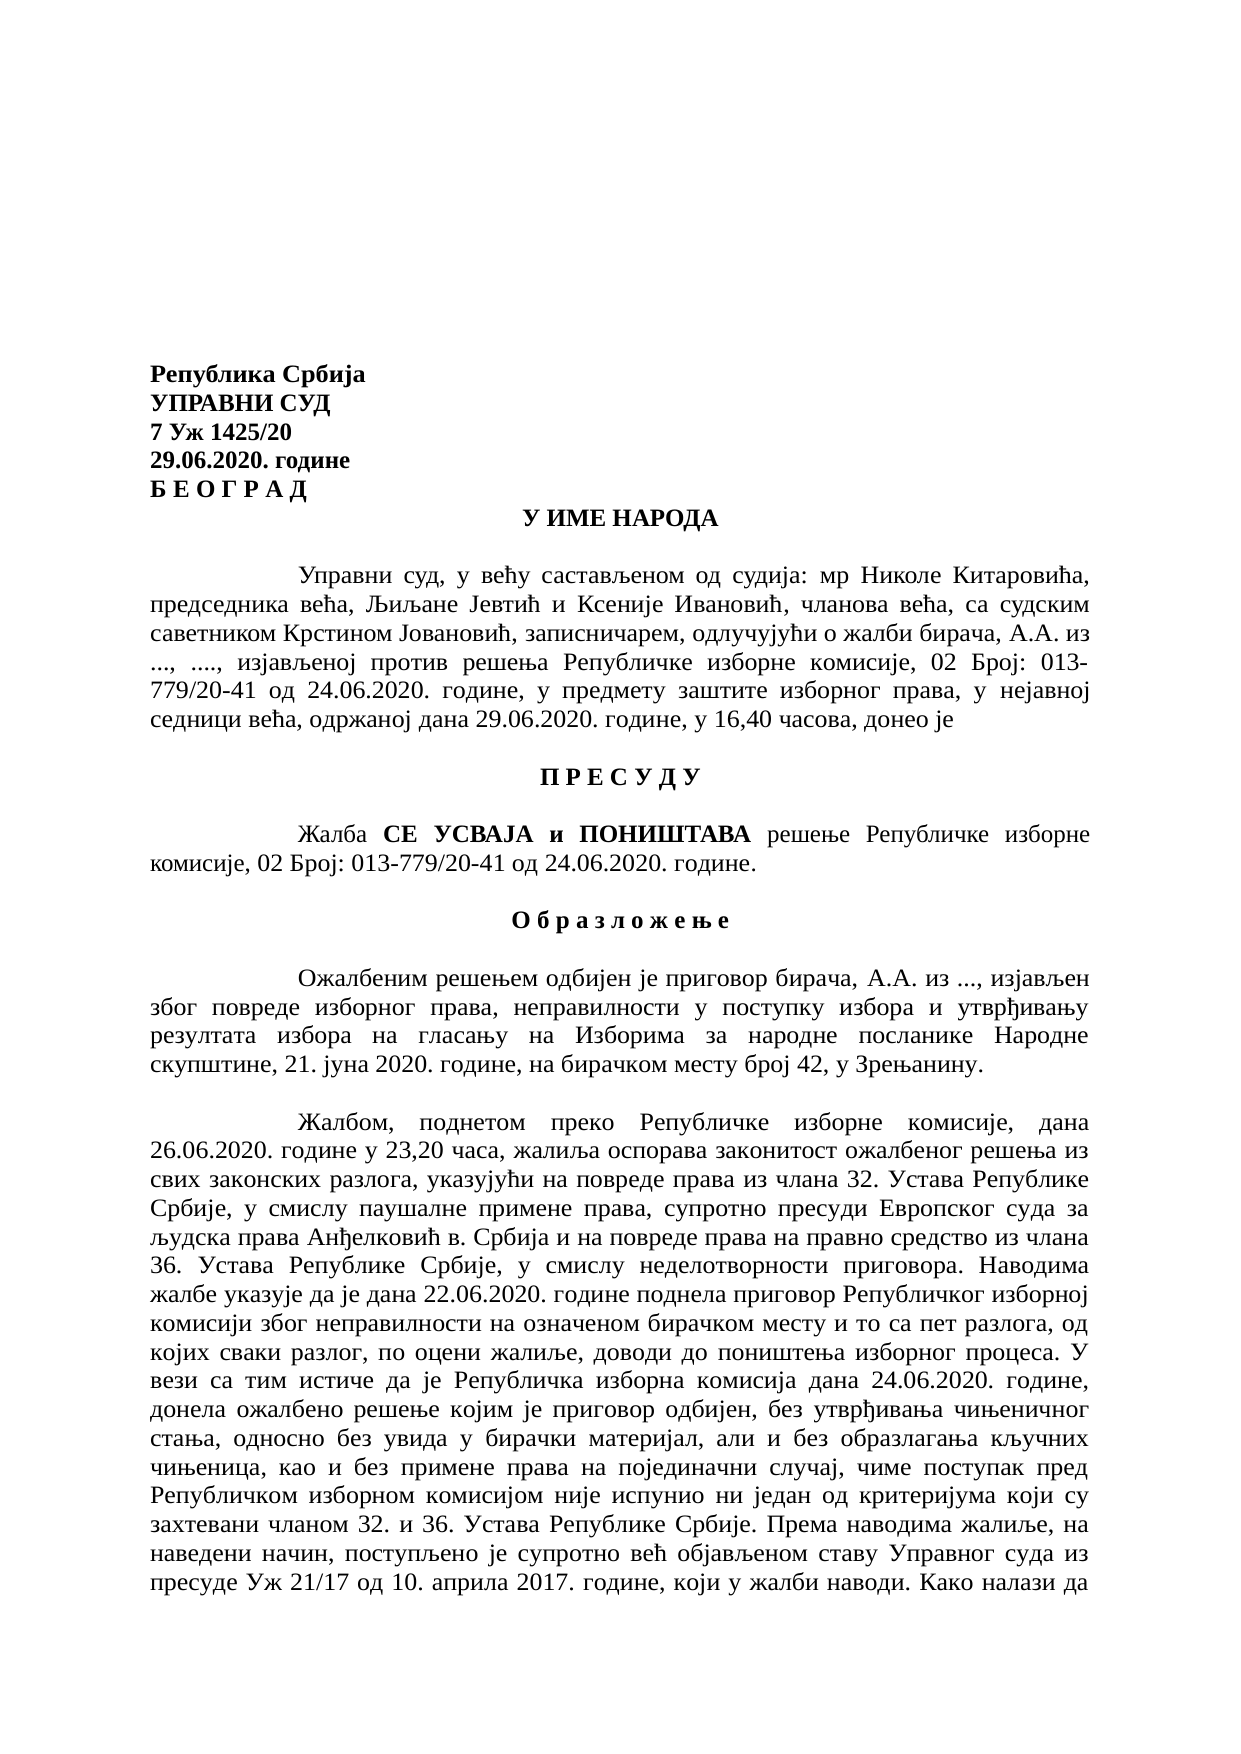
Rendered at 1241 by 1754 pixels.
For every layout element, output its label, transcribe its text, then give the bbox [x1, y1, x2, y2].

text О б р а з л о ж е њ е [150, 905, 1090, 934]
text У ИМЕ НАРОДА [150, 503, 1090, 532]
text Жалба СЕ УСВАЈА и ПОНИШТАВА решење Републичке изборне комисије, 02 Број: 013-779/20-41 од 24.06.2020. године. [150, 819, 1090, 877]
text Б Е О Г Р А Д [150, 474, 1090, 503]
text 7 Уж 1425/20 [150, 417, 1090, 445]
text П Р Е С У Д У [150, 762, 1090, 790]
text Жалбом, поднетом преко Републичке изборне комисије, дана 26.06.2020. године у 23,20 часа, жалиља оспорава законитост ожалбеног решења из свих законских разлога, указујући на повреде права из члана 32. Устава Републике Србије, у смислу паушалне примене права, супротно пресуди Европског суда за људска права Анђелковић в. Србија и на повреде права на правно средство из члана 36. Устава Републике Србије, у смислу неделотворности приговора. Наводима жалбе указује да је дана 22.06.2020. године поднела приговор Републичког изборној комисији због неправилности на означеном бирачком месту и то са пет разлога, од којих сваки разлог, по оцени жалиље, доводи до поништења изборног процеса. У вези са тим истиче да је Републичка изборна комисија дана 24.06.2020. године, донела ожалбено решење којим је приговор одбијен, без утврђивања чињеничног стања, односно без увида у бирачки материјал, али и без образлагања кључних чињеница, као и без примене права на појединачни случај, чиме поступак пред Републичком изборном комисијом није испунио ни један од критеријума који су захтевани чланом 32. и 36. Устава Републике Србије. Према наводима жалиље, на наведени начин, поступљено је супротно већ објављеном ставу Управног суда из пресуде Уж 21/17 од 10. априла 2017. године, који у жалби наводи. Како налази да [150, 1107, 1090, 1595]
text Ожалбеним решењем одбијен је приговор бирача, А.А. из ..., изјављен због повреде изборног права, неправилности у поступку избора и утврђивању резултата избора на гласању на Изборима за народне посланике Народне скупштине, 21. јуна 2020. године, на бирачком месту број 42, у Зрењанину. [150, 963, 1090, 1078]
text Управни суд, у већу састављеном од судија: мр Николе Китаровића, председника већа, Љиљане Јевтић и Ксеније Ивановић, чланова већа, са судским саветником Крстином Јовановић, записничарем, одлучујући о жалби бирача, А.А. из ..., ...., изјављеној против решења Републичке изборне комисије, 02 Број: 013-779/20-41 од 24.06.2020. године, у предмету заштите изборног права, у нејавној седници већа, одржаној дана 29.06.2020. године, у 16,40 часова, донео је [150, 560, 1090, 733]
text УПРАВНИ СУД [150, 388, 1090, 417]
text Република Србија [150, 148, 1090, 388]
text 29.06.2020. године [150, 445, 1090, 474]
